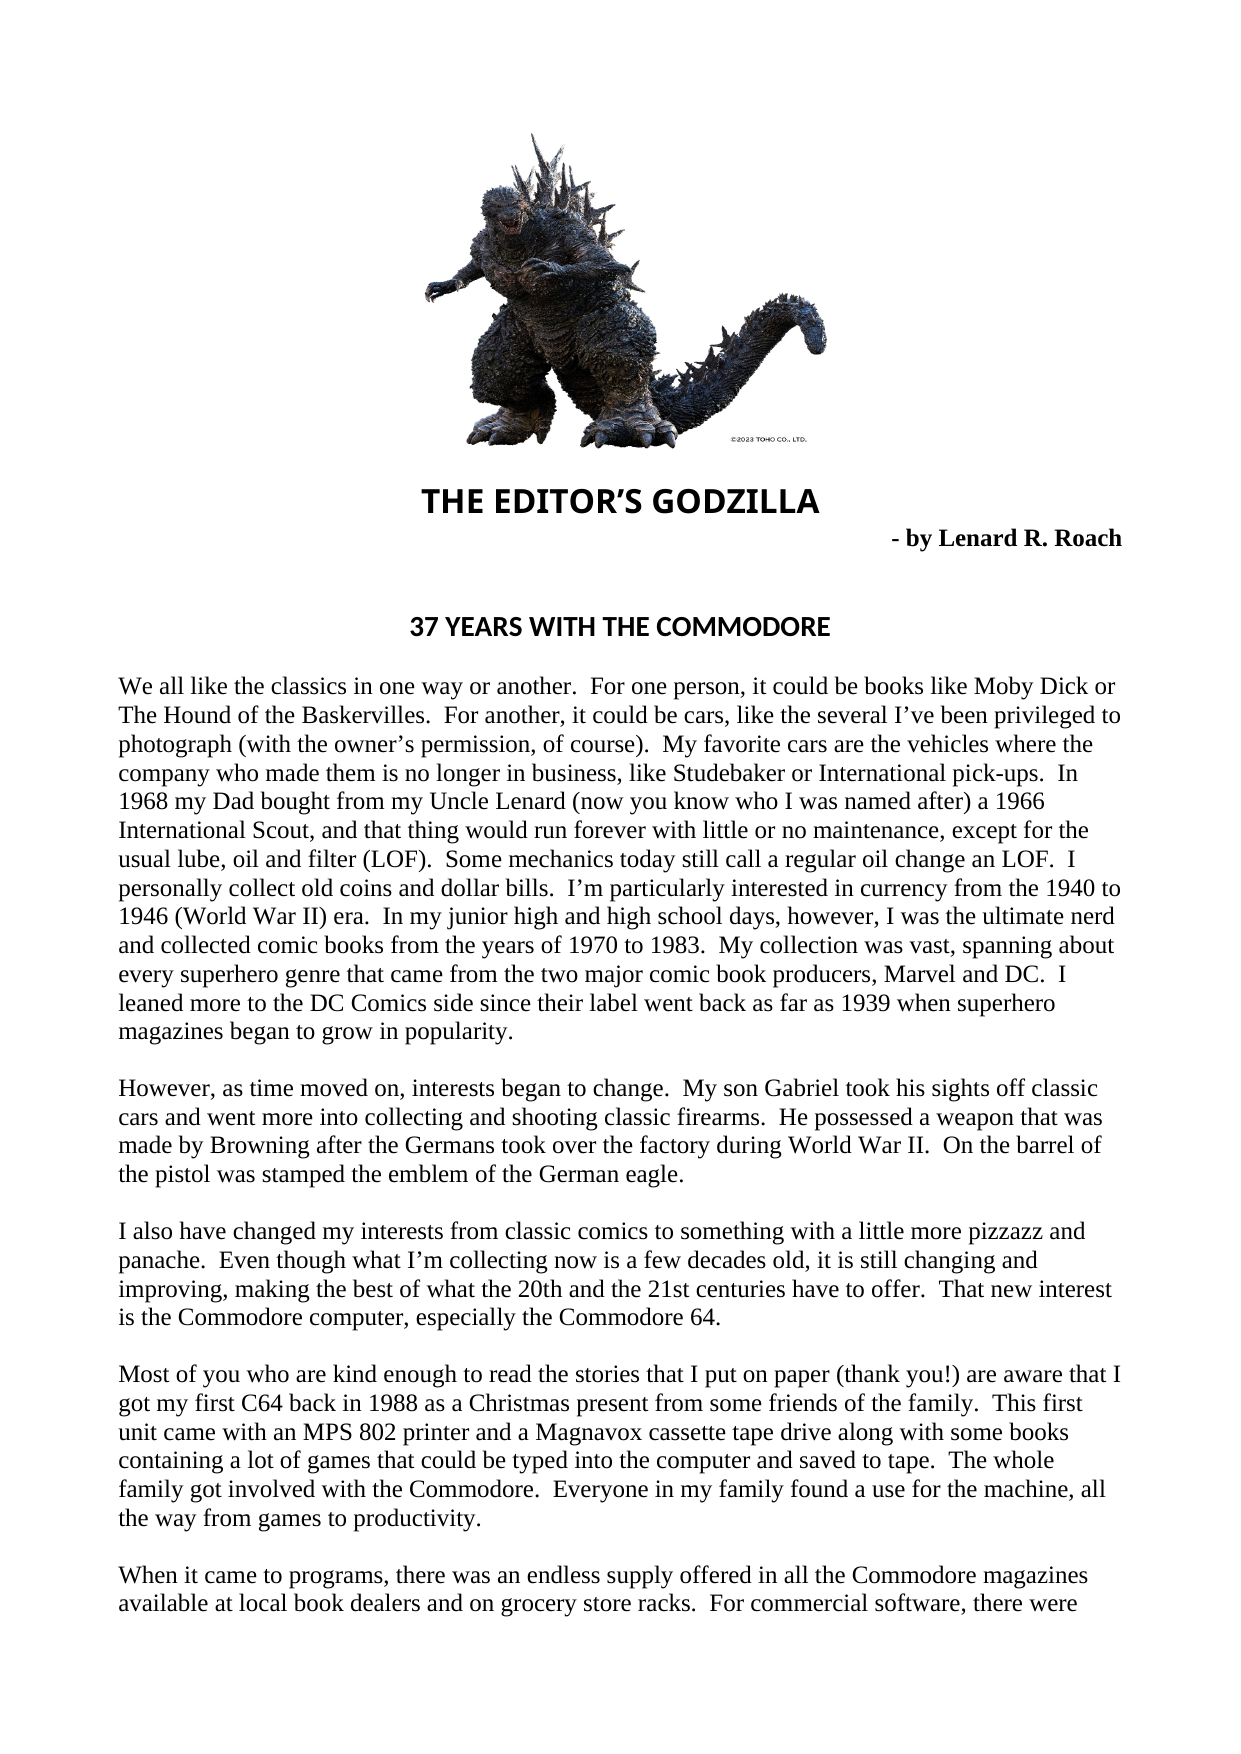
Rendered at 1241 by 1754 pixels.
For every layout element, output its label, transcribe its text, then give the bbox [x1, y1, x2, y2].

text Most of you who are kind enough to read the stories that I put on paper (thank you!) are aware that I got my first C64 back in 1988 as a Christmas present from some friends of the family. This first unit came with an MPS 802 printer and a Magnavox cassette tape drive along with some books containing a lot of games that could be typed into the computer and saved to tape. The whole family got involved with the Commodore. Everyone in my family found a use for the machine, all the way from games to productivity. [118, 1359, 1122, 1532]
text 37 YEARS WITH THE COMMODORE [118, 608, 1122, 643]
text However, as time moved on, interests began to change. My son Gabriel took his sights off classic cars and went more into collecting and shooting classic firearms. He possessed a weapon that was made by Browning after the Germans took over the factory during World War II. On the barrel of the pistol was stamped the emblem of the German eagle. [118, 1073, 1122, 1188]
text When it came to programs, there was an endless supply offered in all the Commodore magazines available at local book dealers and on grocery store racks. For commercial software, there were [118, 1560, 1122, 1617]
text - by Lenard R. Roach [118, 523, 1122, 552]
text I also have changed my interests from classic comics to something with a little more pizzazz and panache. Even though what I’m collecting now is a few decades old, it is still changing and improving, making the best of what the 20th and the 21st centuries have to offer. That new interest is the Commodore computer, especially the Commodore 64. [118, 1216, 1122, 1331]
text THE EDITOR’S GODZILLA [118, 477, 1122, 523]
text We all like the classics in one way or another. For one person, it could be books like Moby Dick or The Hound of the Baskervilles. For another, it could be cars, like the several I’ve been privileged to photograph (with the owner’s permission, of course). My favorite cars are the vehicles where the company who made them is no longer in business, like Studebaker or International pick-ups. In 1968 my Dad bought from my Uncle Lenard (now you know who I was named after) a 1966 International Scout, and that thing would run forever with little or no maintenance, except for the usual lube, oil and filter (LOF). Some mechanics today still call a regular oil change an LOF. I personally collect old coins and dollar bills. I’m particularly interested in currency from the 1940 to 1946 (World War II) era. In my junior high and high school days, however, I was the ultimate nerd and collected comic books from the years of 1970 to 1983. My collection was vast, spanning about every superhero genre that came from the two major comic book producers, Marvel and DC. I leaned more to the DC Comics side since their label went back as far as 1939 when superhero magazines began to grow in popularity. [118, 671, 1122, 1045]
